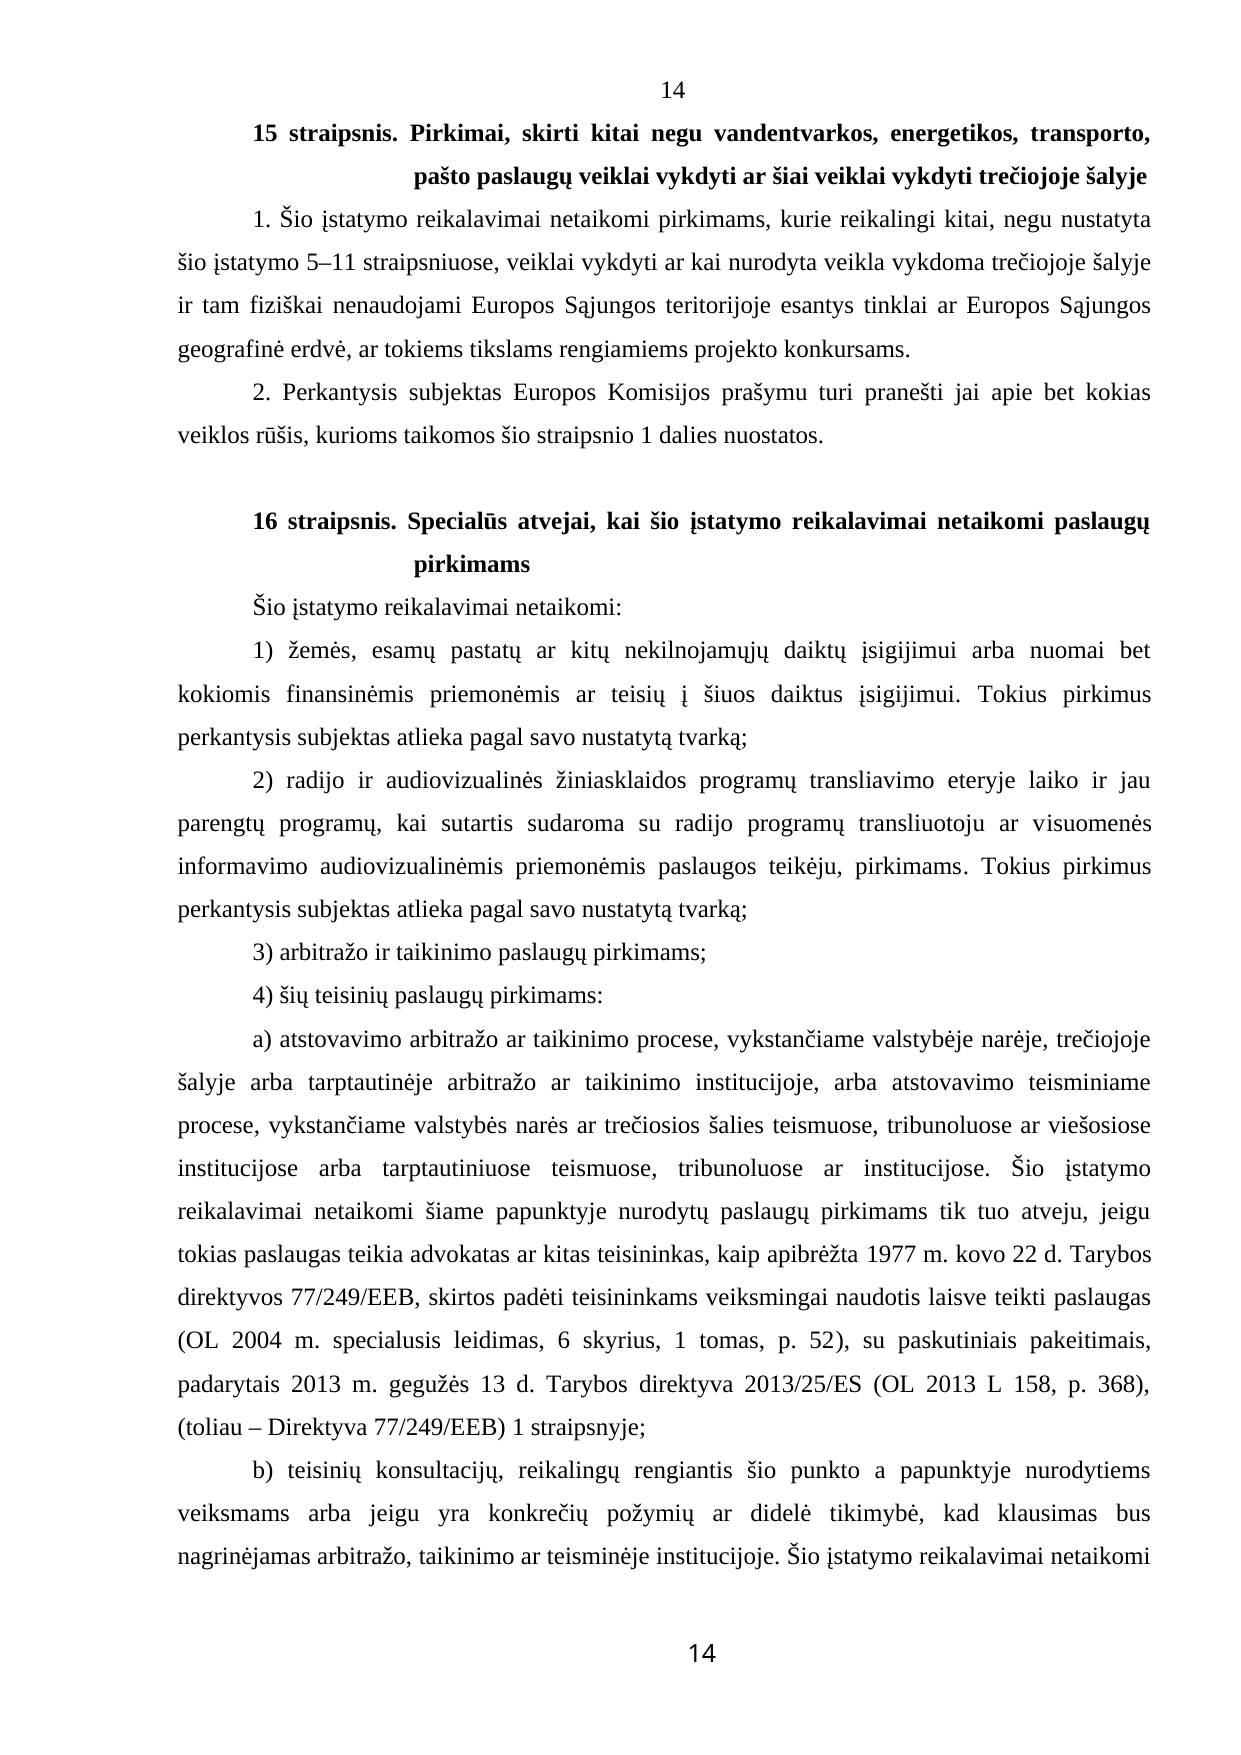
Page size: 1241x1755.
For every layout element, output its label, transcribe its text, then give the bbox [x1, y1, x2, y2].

text 16 straipsnis. Specialūs atvejai, kai šio įstatymo reikalavimai netaikomi paslaugų pirkimams [252, 506, 1152, 578]
text 1. Šio įstatymo reikalavimai netaikomi pirkimams, kurie reikalingi kitai, negu nustatyta šio įstatymo 5–11 straipsniuose, veiklai vykdyti ar kai nurodyta veikla vykdoma trečiojoje šalyje ir tam fiziškai nenaudojami Europos Sąjungos teritorijoje esantys tinklai ar Europos Sąjungos geografinė erdvė, ar tokiems tikslams rengiamiems projekto konkursams. [177, 204, 1152, 362]
text b) teisinių konsultacijų, reikalingų rengiantis šio punkto a papunktyje nurodytiems veiksmams arba jeigu yra konkrečių požymių ar didelė tikimybė, kad klausimas bus nagrinėjamas arbitražo, taikinimo ar teisminėje institucijoje. Šio įstatymo reikalavimai netaikomi [177, 1455, 1152, 1570]
text 1) žemės, esamų pastatų ar kitų nekilnojamųjų daiktų įsigijimui arba nuomai bet kokiomis finansinėmis priemonėmis ar teisių į šiuos daiktus įsigijimui. Tokius pirkimus perkantysis subjektas atlieka pagal savo nustatytą tvarką; [177, 636, 1152, 751]
text 4) šių teisinių paslaugų pirkimams: [177, 981, 1152, 1009]
text 3) arbitražo ir taikinimo paslaugų pirkimams; [177, 937, 1152, 966]
text 2) radijo ir audiovizualinės žiniasklaidos programų transliavimo eteryje laiko ir jau parengtų programų, kai sutartis sudaroma su radijo programų transliuotoju ar visuomenės informavimo audiovizualinėmis priemonėmis paslaugos teikėju, pirkimams. Tokius pirkimus perkantysis subjektas atlieka pagal savo nustatytą tvarką; [177, 765, 1152, 923]
text Šio įstatymo reikalavimai netaikomi: [177, 592, 1152, 621]
text 2. Perkantysis subjektas Europos Komisijos prašymu turi pranešti jai apie bet kokias veiklos rūšis, kurioms taikomos šio straipsnio 1 dalies nuostatos. [177, 377, 1152, 449]
text 15 straipsnis. Pirkimai, skirti kitai negu vandentvarkos, energetikos, transporto, pašto paslaugų veiklai vykdyti ar šiai veiklai vykdyti trečiojoje šalyje [252, 118, 1152, 190]
text a) atstovavimo arbitražo ar taikinimo procese, vykstančiame valstybėje narėje, trečiojoje šalyje arba tarptautinėje arbitražo ar taikinimo institucijoje, arba atstovavimo teisminiame procese, vykstančiame valstybės narės ar trečiosios šalies teismuose, tribunoluose ar viešosiose institucijose arba tarptautiniuose teismuose, tribunoluose ar institucijose. Šio įstatymo reikalavimai netaikomi šiame papunktyje nurodytų paslaugų pirkimams tik tuo atveju, jeigu tokias paslaugas teikia advokatas ar kitas teisininkas, kaip apibrėžta 1977 m. kovo 22 d. Tarybos direktyvos 77/249/EEB, skirtos padėti teisininkams veiksmingai naudotis laisve teikti paslaugas (OL 2004 m. specialusis leidimas, 6 skyrius, 1 tomas, p. 52), su paskutiniais pakeitimais, padarytais 2013 m. gegužės 13 d. Tarybos direktyva 2013/25/ES (OL 2013 L 158, p. 368), (toliau – Direktyva 77/249/EEB) 1 straipsnyje; [177, 1024, 1152, 1441]
